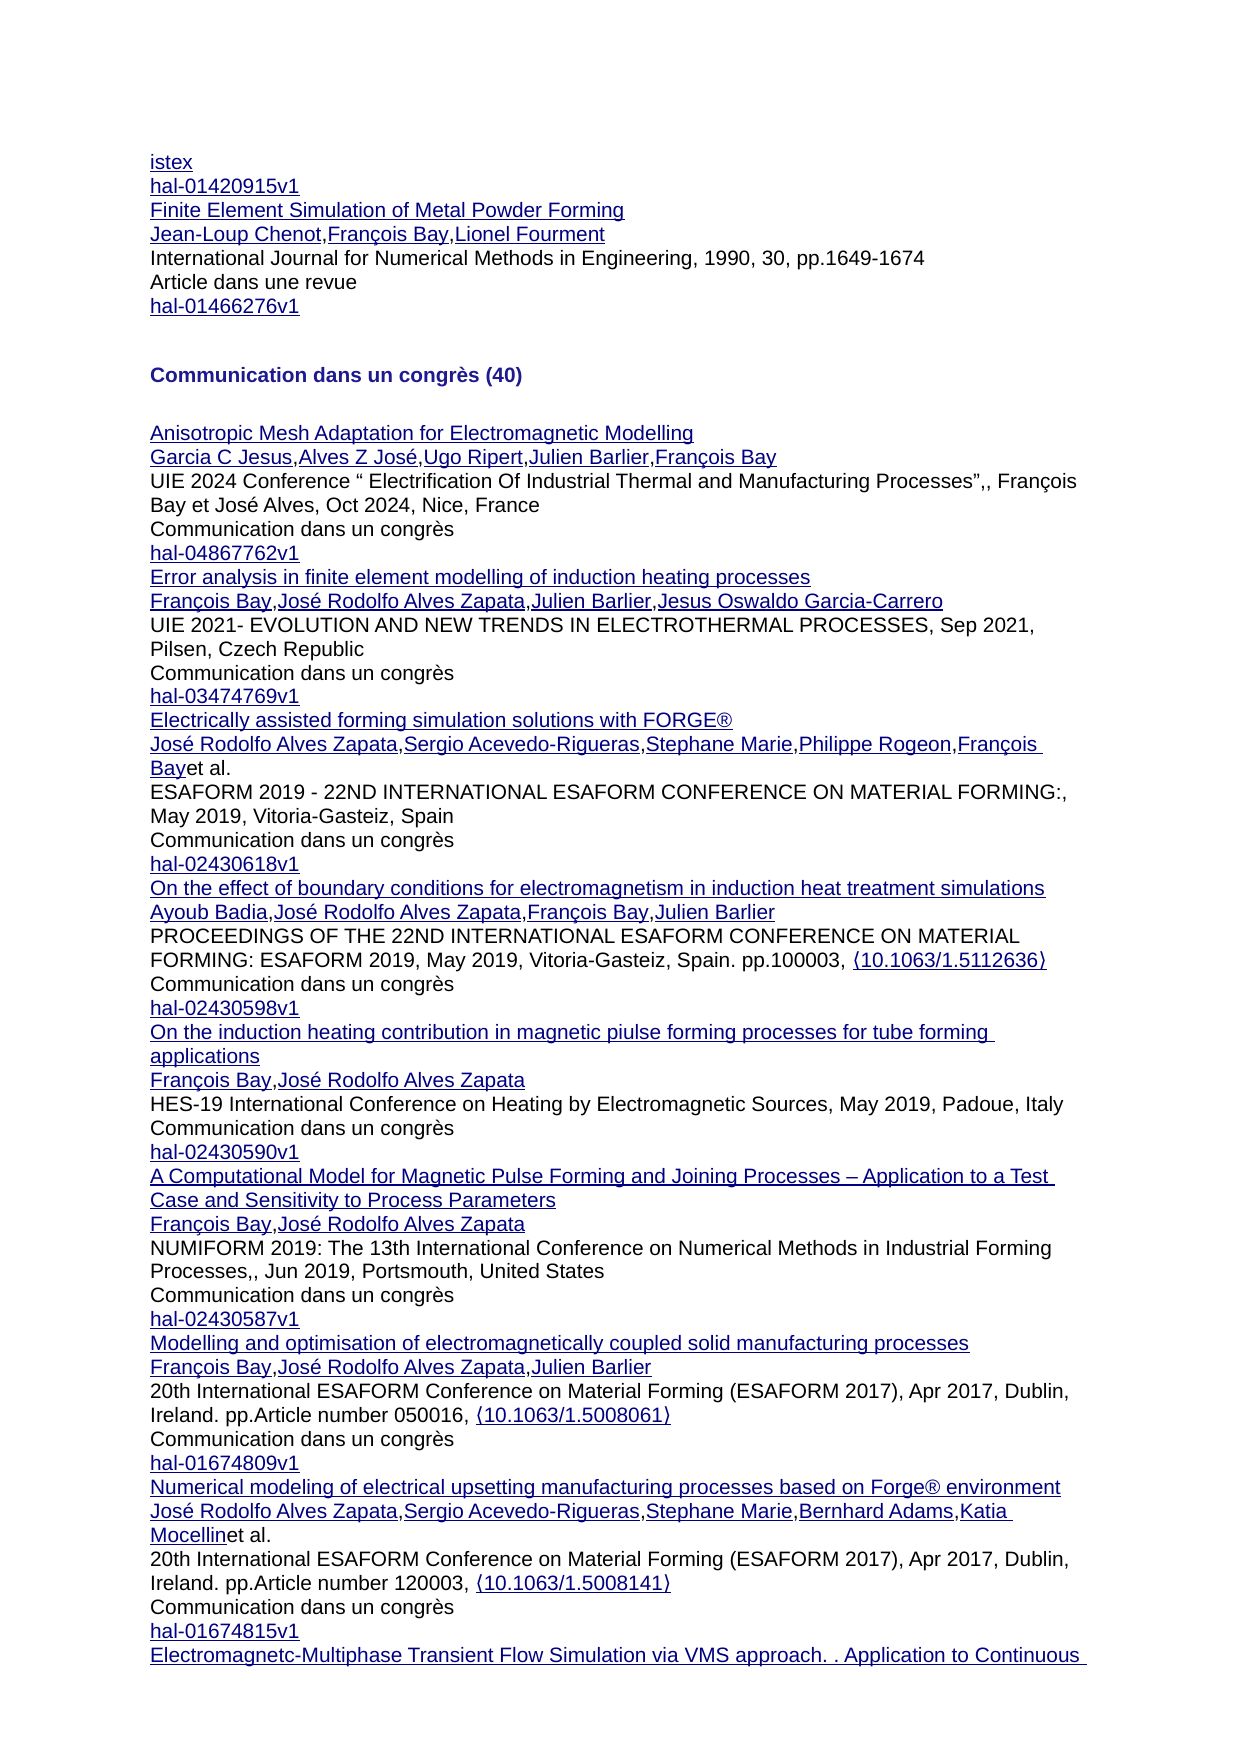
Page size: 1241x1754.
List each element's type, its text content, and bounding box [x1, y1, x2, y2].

table_cell istex hal-01420915v1 [150, 150, 1090, 198]
table_cell Modelling and optimisation of electromagnetically coupled solid manufacturing processes François Bay,José Rodolfo Alves Zapata,Julien Barlier 20th International ESAFORM Conference on Material Forming (ESAFORM 2017), Apr 2017, Dublin, Ireland. pp.Article number 050016, ⟨10.1063/1.5008061⟩ Communication dans un congrès hal-01674809v1 [150, 1331, 1090, 1475]
table_cell A Computational Model for Magnetic Pulse Forming and Joining Processes – Application to a Test Case and Sensitivity to Process Parameters François Bay,José Rodolfo Alves Zapata NUMIFORM 2019: The 13th International Conference on Numerical Methods in Industrial Forming Processes,, Jun 2019, Portsmouth, United States Communication dans un congrès hal-02430587v1 [150, 1164, 1090, 1331]
table_cell Numerical modeling of electrical upsetting manufacturing processes based on Forge® environment José Rodolfo Alves Zapata,Sergio Acevedo-Rigueras,Stephane Marie,Bernhard Adams,Katia Mocellinet al. 20th International ESAFORM Conference on Material Forming (ESAFORM 2017), Apr 2017, Dublin, Ireland. pp.Article number 120003, ⟨10.1063/1.5008141⟩ Communication dans un congrès hal-01674815v1 [150, 1475, 1090, 1643]
table_cell Error analysis in finite element modelling of induction heating processes François Bay,José Rodolfo Alves Zapata,Julien Barlier,Jesus Oswaldo Garcia-Carrero UIE 2021- EVOLUTION AND NEW TRENDS IN ELECTROTHERMAL PROCESSES, Sep 2021, Pilsen, Czech Republic Communication dans un congrès hal-03474769v1 [150, 565, 1090, 708]
table_cell On the effect of boundary conditions for electromagnetism in induction heat treatment simulations Ayoub Badia,José Rodolfo Alves Zapata,François Bay,Julien Barlier PROCEEDINGS OF THE 22ND INTERNATIONAL ESAFORM CONFERENCE ON MATERIAL FORMING: ESAFORM 2019, May 2019, Vitoria-Gasteiz, Spain. pp.100003, ⟨10.1063/1.5112636⟩ Communication dans un congrès hal-02430598v1 [150, 876, 1090, 1020]
table_cell On the induction heating contribution in magnetic piulse forming processes for tube forming applications François Bay,José Rodolfo Alves Zapata HES-19 International Conference on Heating by Electromagnetic Sources, May 2019, Padoue, Italy Communication dans un congrès hal-02430590v1 [150, 1020, 1090, 1163]
subtitle Communication dans un congrès (40) [150, 362, 1090, 386]
table_cell Finite Element Simulation of Metal Powder Forming Jean-Loup Chenot,François Bay,Lionel Fourment International Journal for Numerical Methods in Engineering, 1990, 30, pp.1649-1674 Article dans une revue hal-01466276v1 [150, 198, 1090, 318]
table_cell Electromagnetc-Multiphase Transient Flow Simulation via VMS approach. . Application to Continuous [150, 1643, 1090, 1667]
table_header Anisotropic Mesh Adaptation for Electromagnetic Modelling Garcia C Jesus,Alves Z José,Ugo Ripert,Julien Barlier,François Bay UIE 2024 Conference “ Electrification Of Industrial Thermal and Manufacturing Processes”,, François Bay et José Alves, Oct 2024, Nice, France Communication dans un congrès hal-04867762v1 [150, 421, 1090, 564]
table_cell Electrically assisted forming simulation solutions with FORGE® José Rodolfo Alves Zapata,Sergio Acevedo-Rigueras,Stephane Marie,Philippe Rogeon,François Bayet al. ESAFORM 2019 - 22ND INTERNATIONAL ESAFORM CONFERENCE ON MATERIAL FORMING:, May 2019, Vitoria-Gasteiz, Spain Communication dans un congrès hal-02430618v1 [150, 708, 1090, 876]
